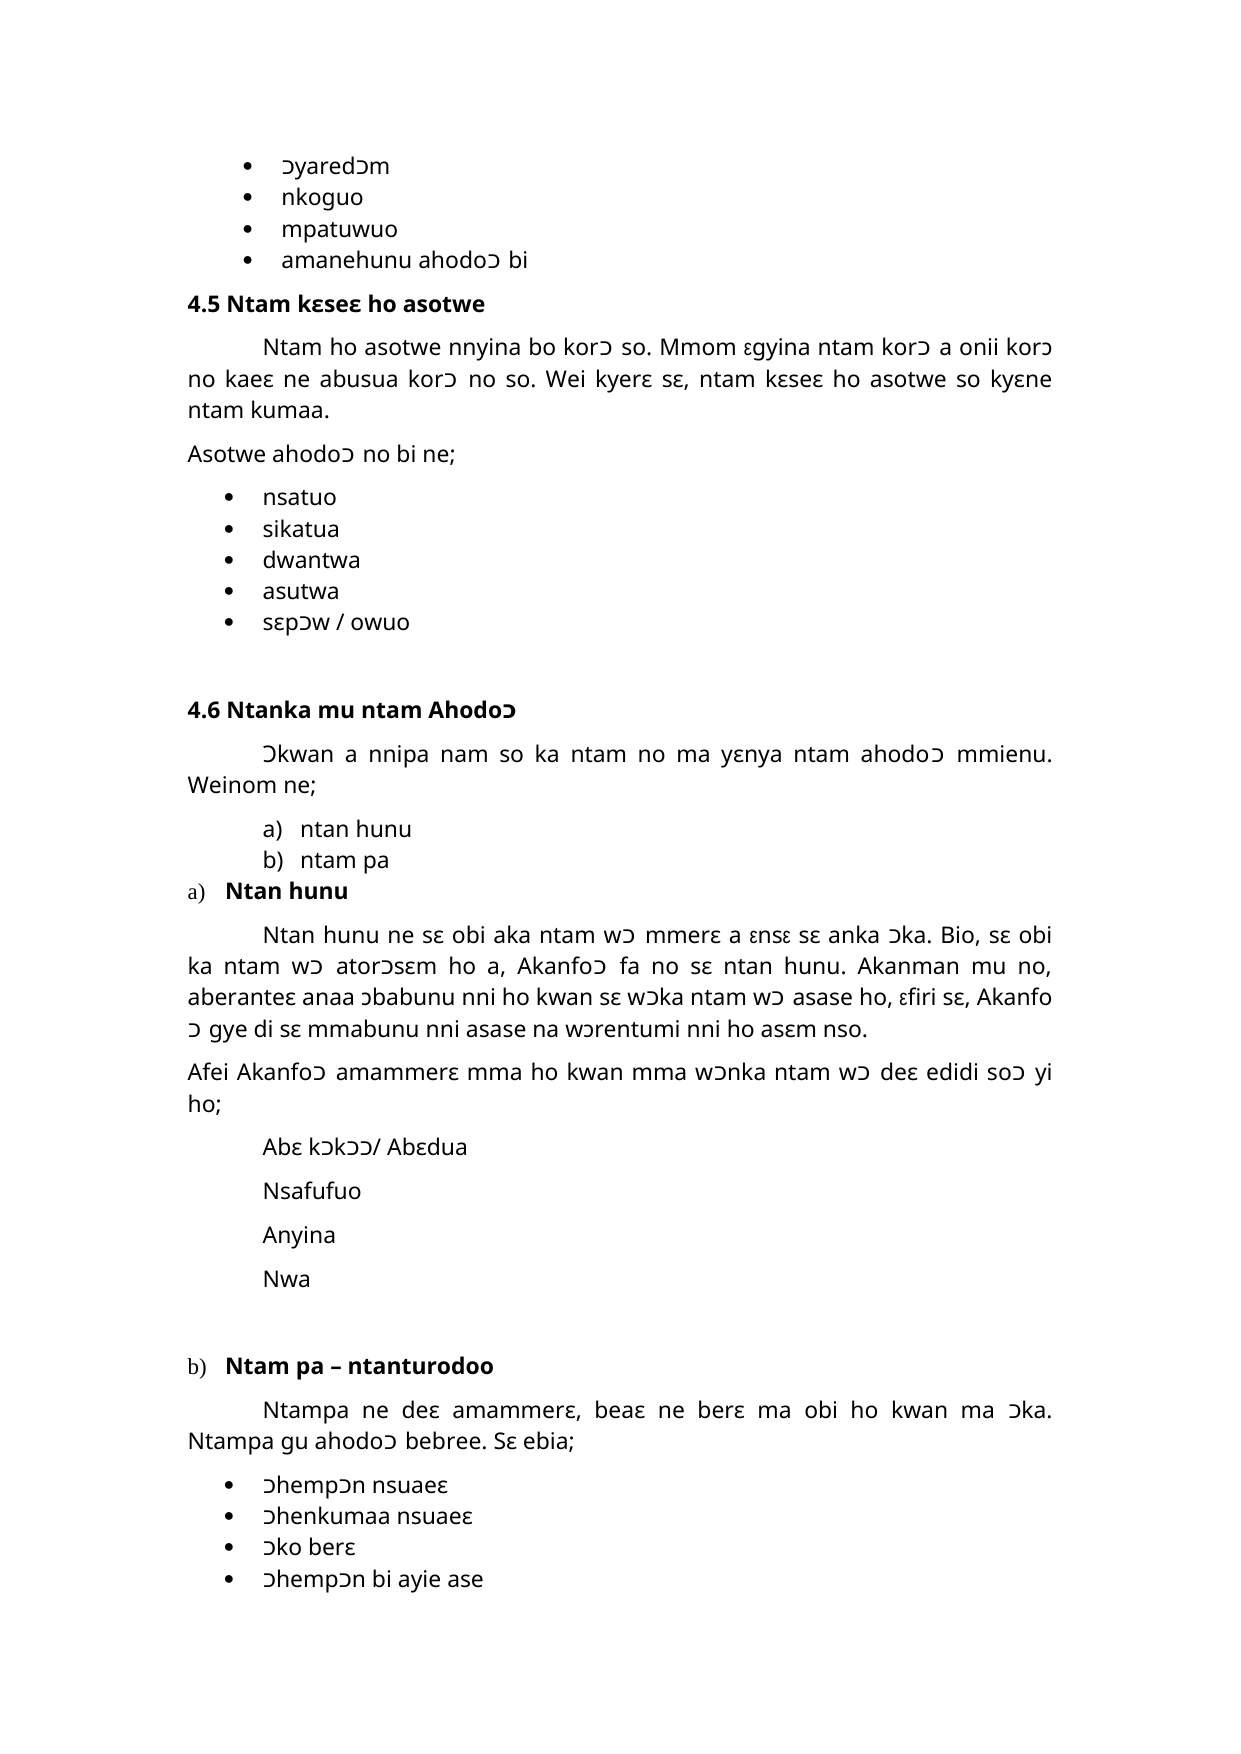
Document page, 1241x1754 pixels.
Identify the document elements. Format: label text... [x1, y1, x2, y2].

text 4.6 ntanka mu ntam Ahodoכ [187, 694, 1053, 725]
list כhenkumaa nsuaeε [225, 1500, 1053, 1531]
list amanehunu ahodoכ bi [244, 244, 1053, 275]
list כyaredכm [244, 150, 1053, 181]
text Abε kכkככ/ Abεdua [187, 1131, 1053, 1162]
list ntam pa [262, 844, 1053, 875]
text Nwa [187, 1262, 1053, 1294]
text Ntam ho asotwe nnyina bo korכ so. Mmom εgyina ntam korכ a onii korɔ no kaeε ne abusua korכ no so. Wei kyerε sε, ntam kεseε ho asotwe so kyɛne ntam kumaa. [187, 331, 1053, 425]
text Anyina [187, 1219, 1053, 1250]
list sεpכw / owuo [225, 606, 1053, 637]
list Ntam pa – ntanturodoo [187, 1350, 1053, 1381]
list dwantwa [225, 544, 1053, 575]
text Afei Akanfoכ amammerε mma ho kwan mma wכnka ntam wכ deɛ edidi soכ yi ho; [187, 1056, 1053, 1119]
text Ntan hunu ne sε obi aka ntam wכ mmerε a εnsε sε anka כka. Bio, sε obi ka ntam wכ atorכsεm ho a, Akanfoכ fa no sε ntan hunu. Akanman mu no, aberanteε anaa ɔbabunu nni ho kwan sε wכka ntam wכ asase ho, εfiri sε, Akanfoכ gye di sε mmabunu nni asase na wɔrentumi nni ho asεm nso. [187, 919, 1053, 1044]
text Ntampa ne deε amammerε, beaε ne berε ma obi ho kwan ma כka. Ntampa gu ahodoכ bebree. Sε ebia; [187, 1394, 1053, 1456]
text Nsafufuo [187, 1175, 1053, 1206]
list כko berε [225, 1531, 1053, 1562]
list nkoguo [244, 181, 1053, 212]
list nsatuo [225, 481, 1053, 512]
list mpatuwuo [244, 212, 1053, 244]
list כhempכn bi ayie ase [225, 1562, 1053, 1594]
list sikatua [225, 512, 1053, 544]
text Ɔkwan a nnipa nam so ka ntam no ma yεnya ntam ahodoכ mmienu. Weinom ne; [187, 737, 1053, 800]
list ntan hunu [262, 812, 1053, 844]
text Asotwe ahodoכ no bi ne; [187, 437, 1053, 469]
list Ntan hunu [187, 875, 1053, 906]
list כhempכn nsuaeε [225, 1469, 1053, 1500]
list asutwa [225, 575, 1053, 606]
text 4.5 ntam kεseε ho asotwe [187, 287, 1053, 319]
